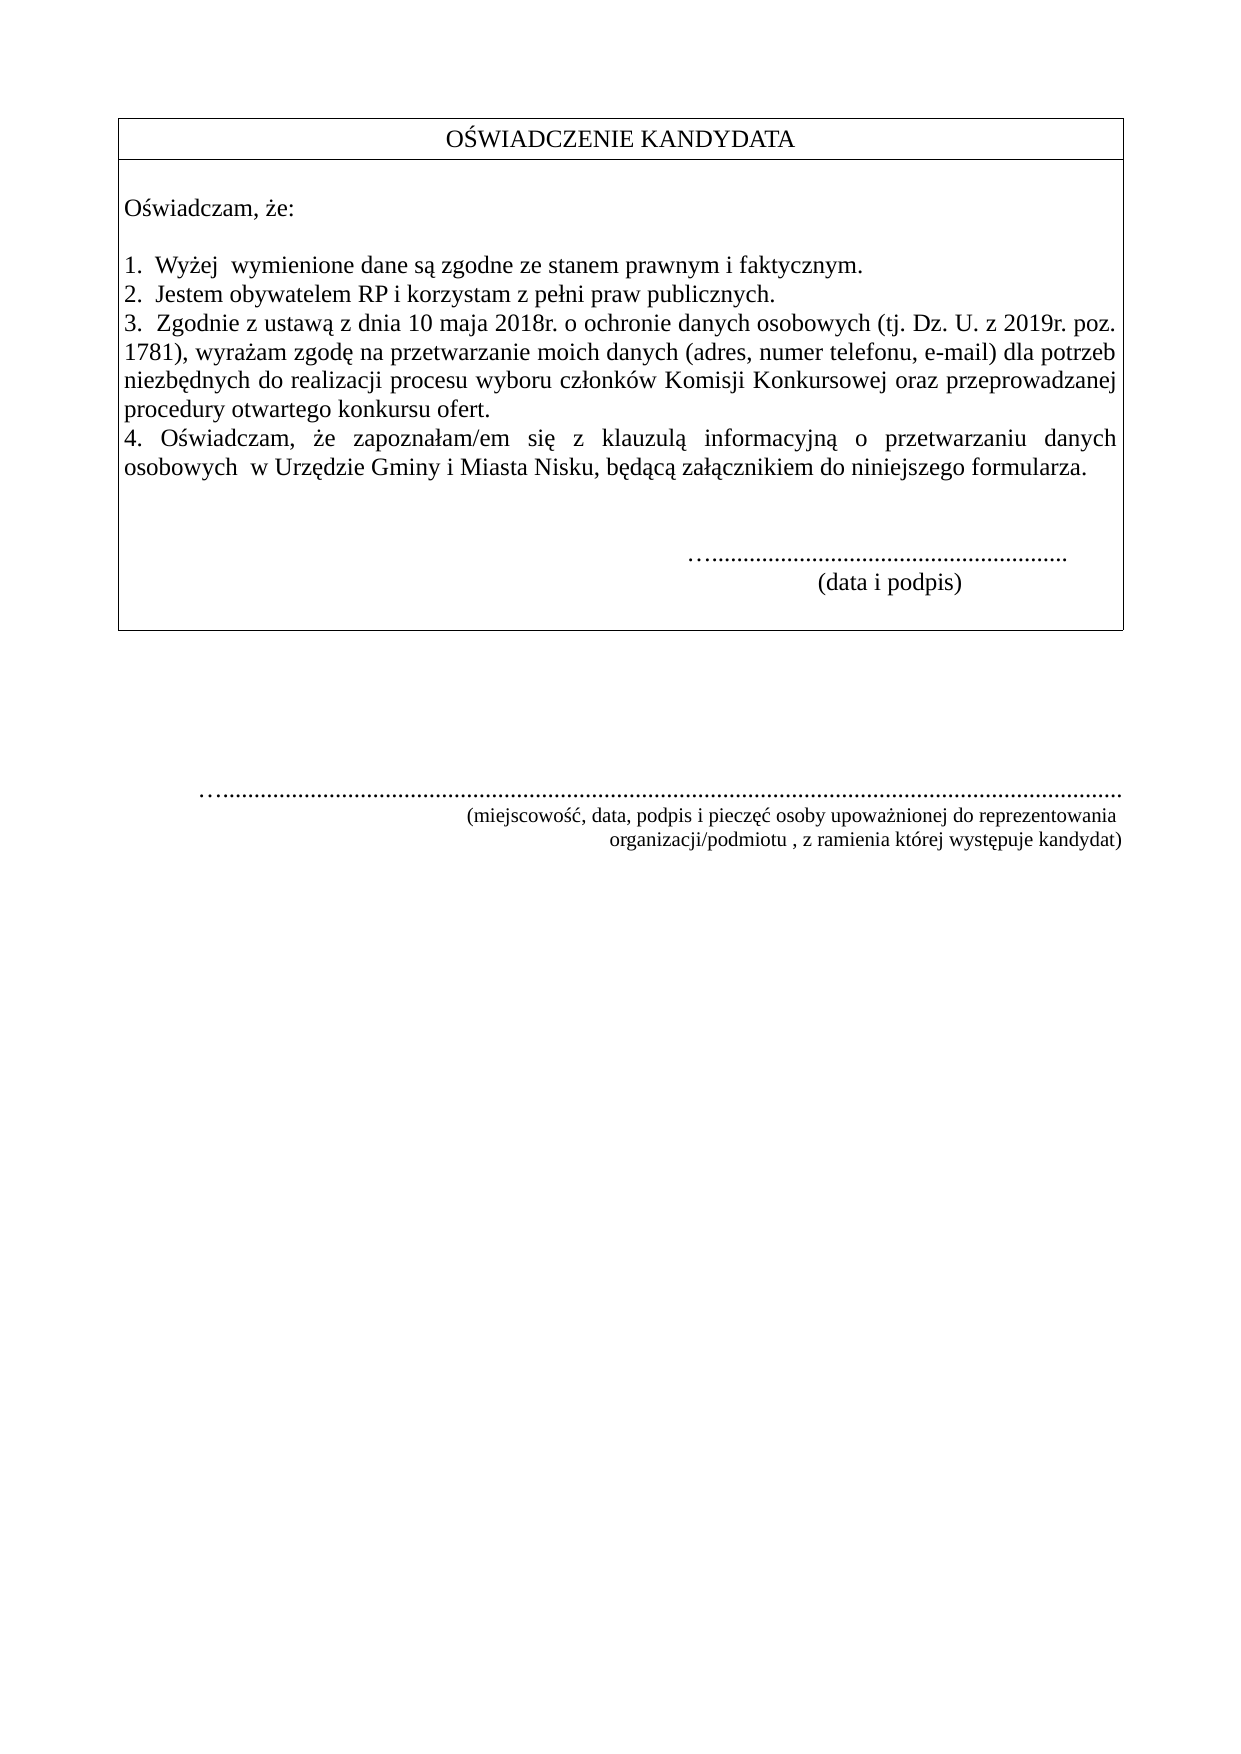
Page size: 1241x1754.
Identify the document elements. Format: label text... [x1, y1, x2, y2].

text (miejscowość, data, podpis i pieczęć osoby upoważnionej do reprezentowania [118, 803, 1122, 827]
table_cell Oświadczam, że: 1. Wyżej wymienione dane są zgodne ze stanem prawnym i faktycznym. 2. Jestem obywatelem RP i korzystam z pełni praw publicznych. 3. Zgodnie z ustawą z dnia 10 maja 2018r. o ochronie danych osobowych (tj. Dz. U. z 2019r. poz. 1781), wyrażam zgodę na przetwarzanie moich danych (adres, numer telefonu, e-mail) dla potrzeb niezbędnych do realizacji procesu wyboru członków Komisji Konkursowej oraz przeprowadzanej procedury otwartego konkursu ofert. 4. Oświadczam, że zapoznałam/em się z klauzulą informacyjną o przetwarzaniu danych osobowych w Urzędzie Gminy i Miasta Nisku, będącą załącznikiem do niniejszego formularza. …......................................................... (data i podpis) [119, 160, 1123, 630]
text …................................................................................................................................................ [118, 774, 1122, 803]
text organizacji/podmiotu , z ramienia której występuje kandydat) [118, 827, 1122, 851]
table_cell OŚWIADCZENIE KANDYDATA [119, 119, 1123, 158]
